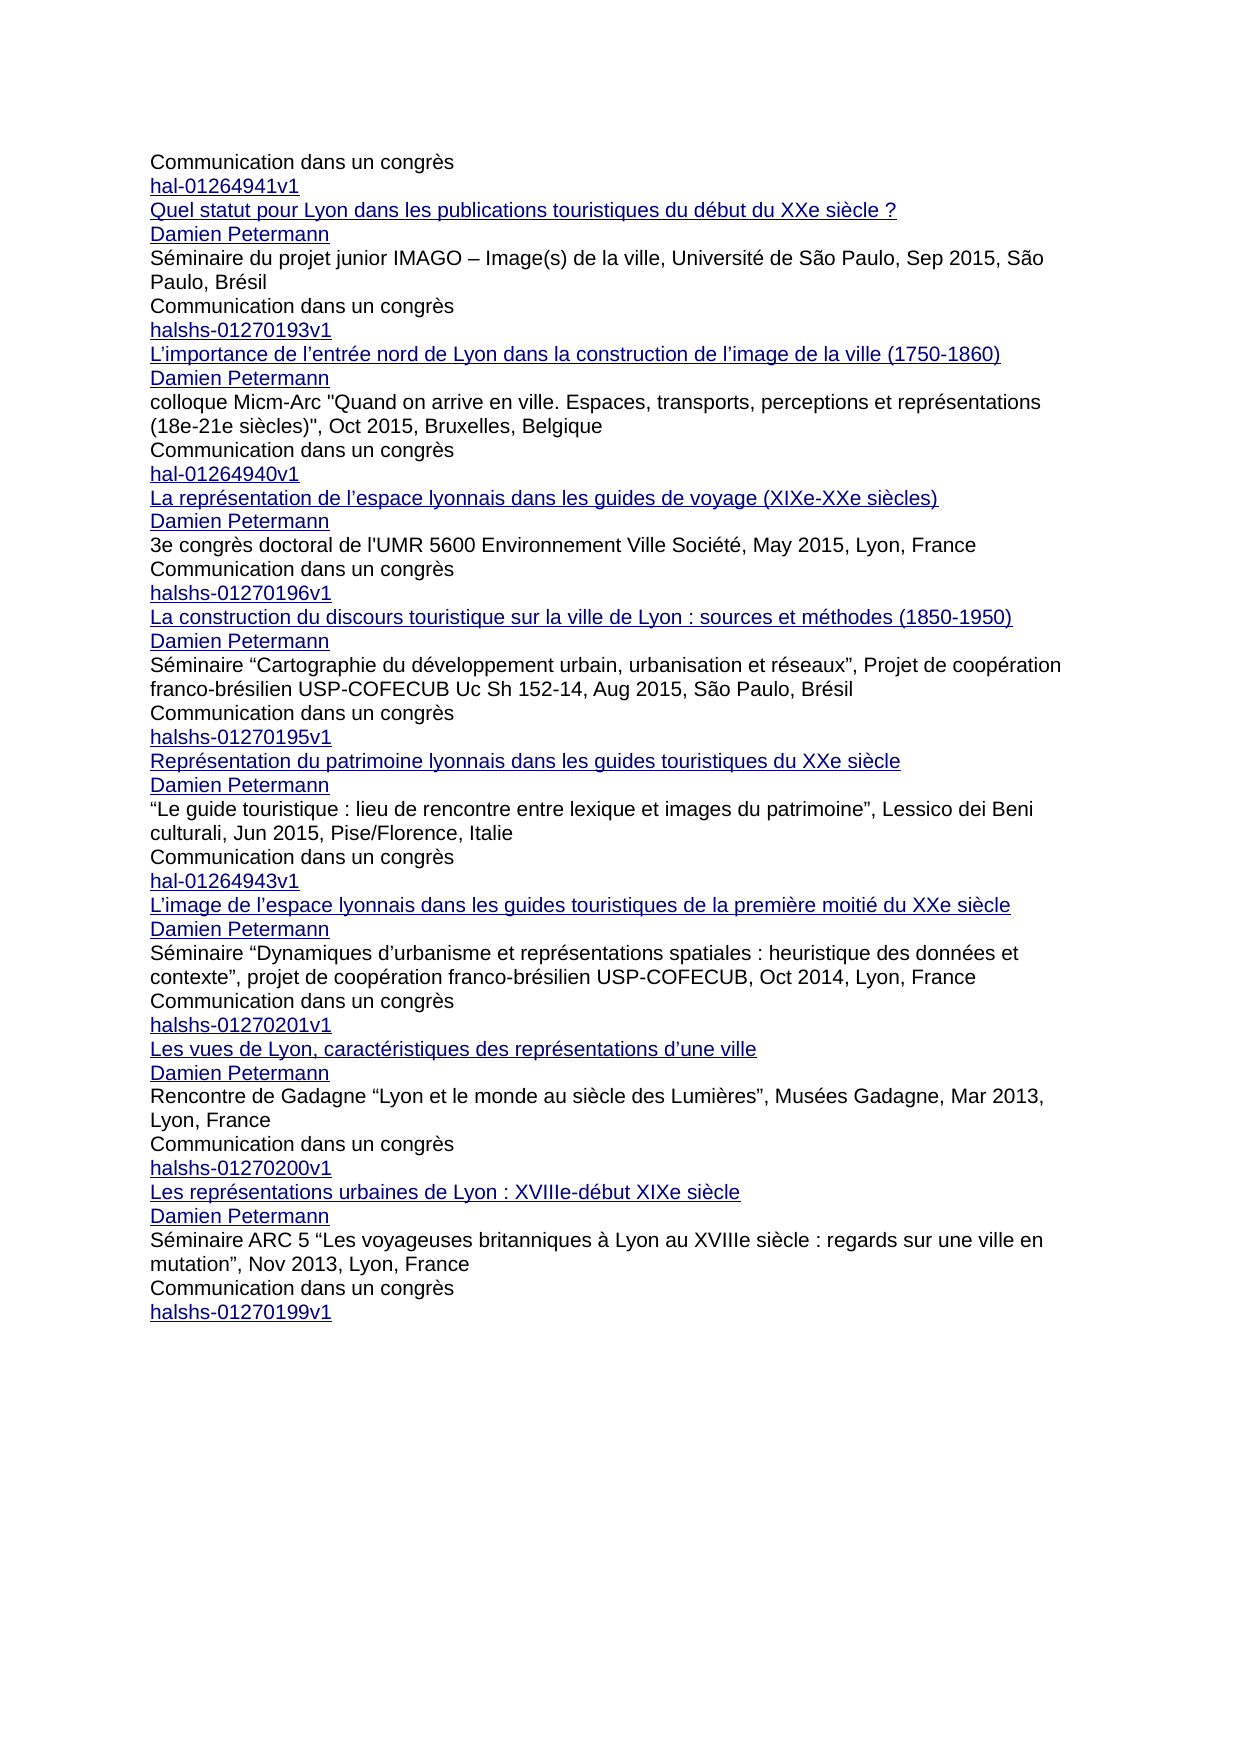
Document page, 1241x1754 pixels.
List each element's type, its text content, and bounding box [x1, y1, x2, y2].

table_cell Représentation du patrimoine lyonnais dans les guides touristiques du XXe siècle Damien Petermann “Le guide touristique : lieu de rencontre entre lexique et images du patrimoine”, Lessico dei Beni culturali, Jun 2015, Pise/Florence, Italie Communication dans un congrès hal-01264943v1 [150, 749, 1090, 893]
table_cell Quel statut pour Lyon dans les publications touristiques du début du XXe siècle ? Damien Petermann Séminaire du projet junior IMAGO – Image(s) de la ville, Université de São Paulo, Sep 2015, São Paulo, Brésil Communication dans un congrès halshs-01270193v1 [150, 198, 1090, 342]
table_cell L’importance de l’entrée nord de Lyon dans la construction de l’image de la ville (1750-1860) Damien Petermann colloque Micm-Arc "Quand on arrive en ville. Espaces, transports, perceptions et représentations (18e-21e siècles)", Oct 2015, Bruxelles, Belgique Communication dans un congrès hal-01264940v1 [150, 342, 1090, 485]
table_cell Communication dans un congrès hal-01264941v1 [150, 150, 1090, 198]
table_cell L’image de l’espace lyonnais dans les guides touristiques de la première moitié du XXe siècle Damien Petermann Séminaire “Dynamiques d’urbanisme et représentations spatiales : heuristique des données et contexte”, projet de coopération franco-brésilien USP-COFECUB, Oct 2014, Lyon, France Communication dans un congrès halshs-01270201v1 [150, 893, 1090, 1036]
table_cell La représentation de l’espace lyonnais dans les guides de voyage (XIXe-XXe siècles) Damien Petermann 3e congrès doctoral de l'UMR 5600 Environnement Ville Société, May 2015, Lyon, France Communication dans un congrès halshs-01270196v1 [150, 485, 1090, 605]
table_cell Les représentations urbaines de Lyon : XVIIIe-début XIXe siècle Damien Petermann Séminaire ARC 5 “Les voyageuses britanniques à Lyon au XVIIIe siècle : regards sur une ville en mutation”, Nov 2013, Lyon, France Communication dans un congrès halshs-01270199v1 [150, 1180, 1090, 1324]
table_cell La construction du discours touristique sur la ville de Lyon : sources et méthodes (1850-1950) Damien Petermann Séminaire “Cartographie du développement urbain, urbanisation et réseaux”, Projet de coopération franco-brésilien USP-COFECUB Uc Sh 152-14, Aug 2015, São Paulo, Brésil Communication dans un congrès halshs-01270195v1 [150, 605, 1090, 749]
table_cell Les vues de Lyon, caractéristiques des représentations d’une ville Damien Petermann Rencontre de Gadagne “Lyon et le monde au siècle des Lumières”, Musées Gadagne, Mar 2013, Lyon, France Communication dans un congrès halshs-01270200v1 [150, 1036, 1090, 1180]
